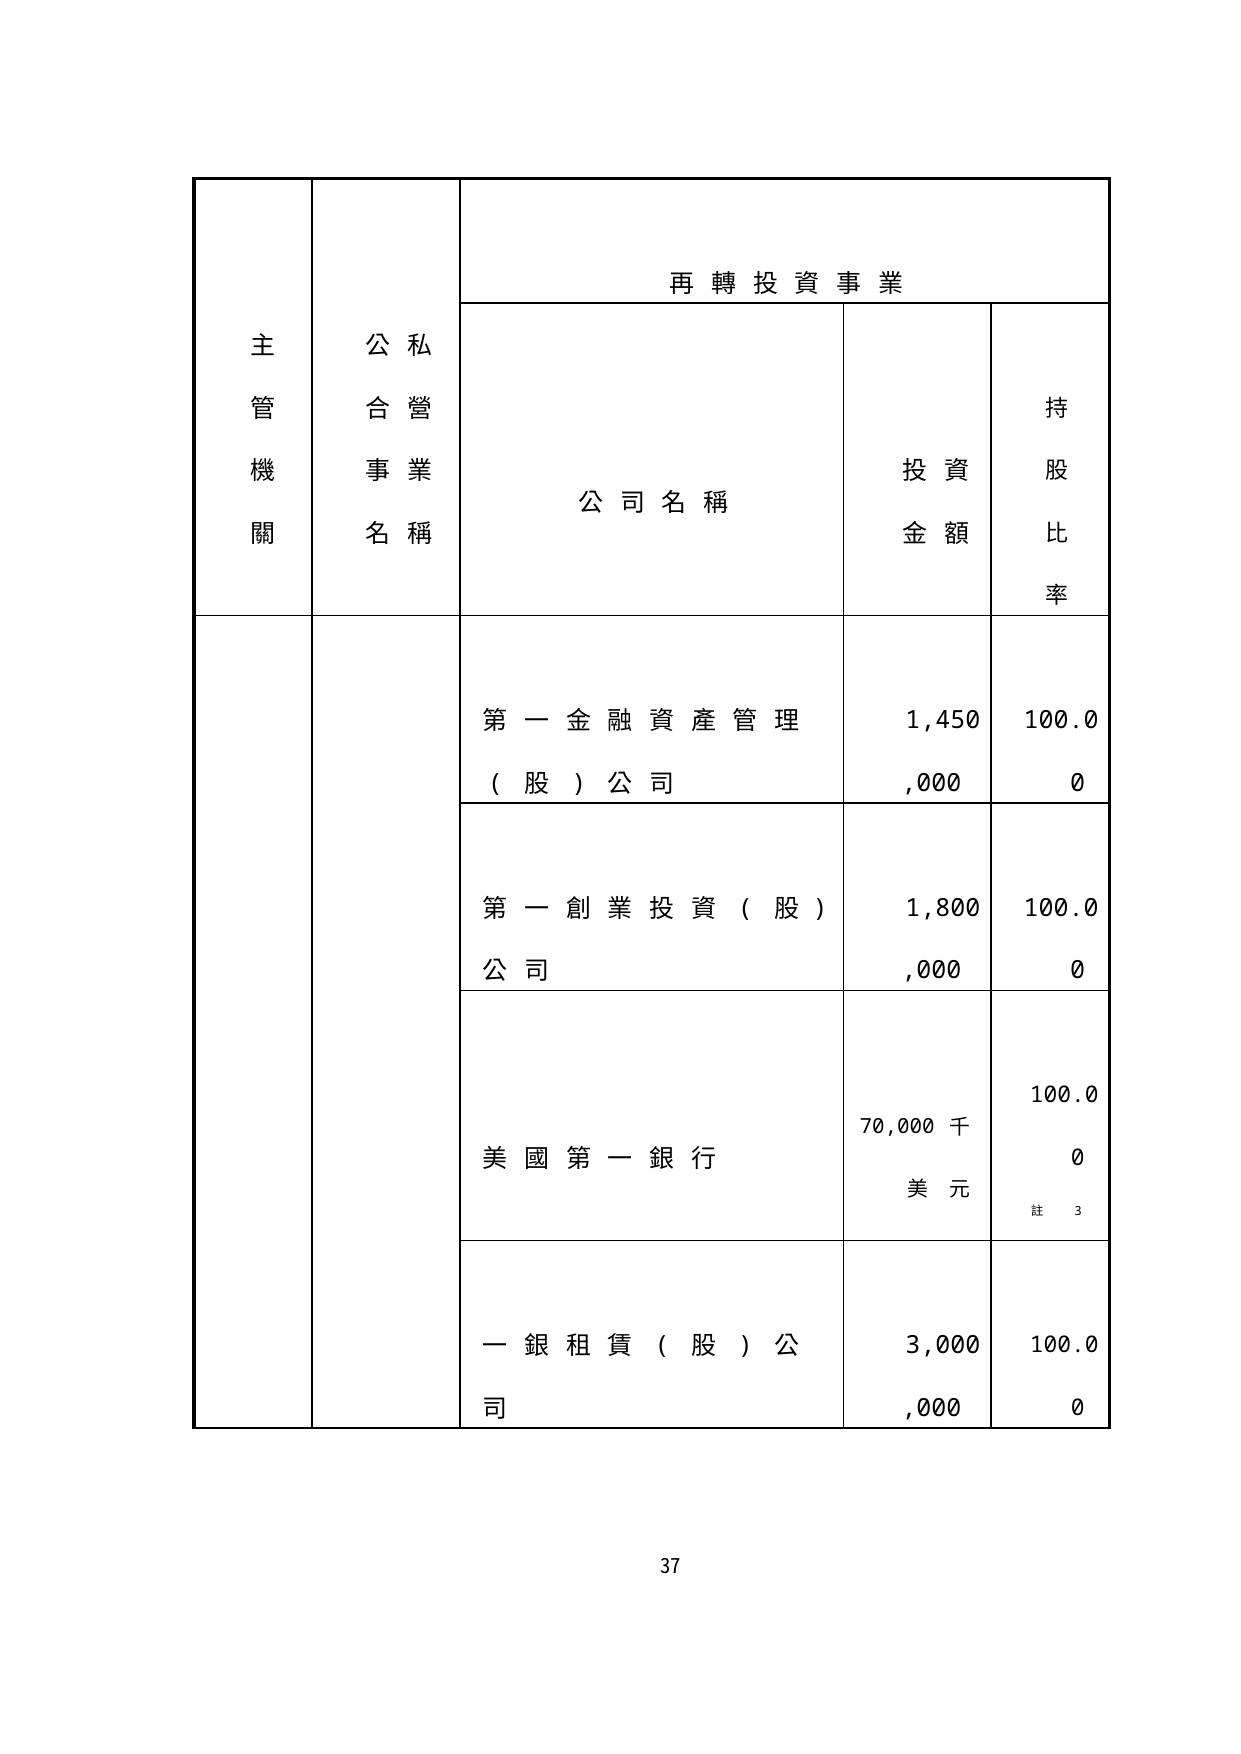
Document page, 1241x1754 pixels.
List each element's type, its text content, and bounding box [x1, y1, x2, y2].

table_cell 美國第一銀行 [461, 991, 843, 1240]
table_cell 1,800,000 [844, 804, 990, 990]
table_cell [196, 616, 311, 1427]
table_cell [313, 616, 459, 1427]
table_cell 100.00 [992, 1241, 1108, 1427]
table_cell 第一金融資產管理(股)公司 [461, 616, 843, 802]
table_header 再轉投資事業 [461, 180, 1108, 302]
table_cell 持股比率 [992, 304, 1108, 615]
table_cell 投資金額 [844, 304, 990, 615]
table_cell 100.00註3 [992, 991, 1108, 1240]
table_cell 100.00 [992, 616, 1108, 802]
table_header 主管 機關 [196, 180, 311, 615]
table_cell 1,450,000 [844, 616, 990, 802]
table_cell 70,000千美元 [844, 991, 990, 1240]
table_cell 一銀租賃(股)公司 [461, 1241, 843, 1427]
table_cell 3,000,000 [844, 1241, 990, 1427]
table_cell 100.00 [992, 804, 1108, 990]
table_header 公私合營 事業名稱 [313, 180, 459, 615]
table_cell 公司名稱 [461, 304, 843, 615]
table_cell 第一創業投資(股)公司 [461, 804, 843, 990]
